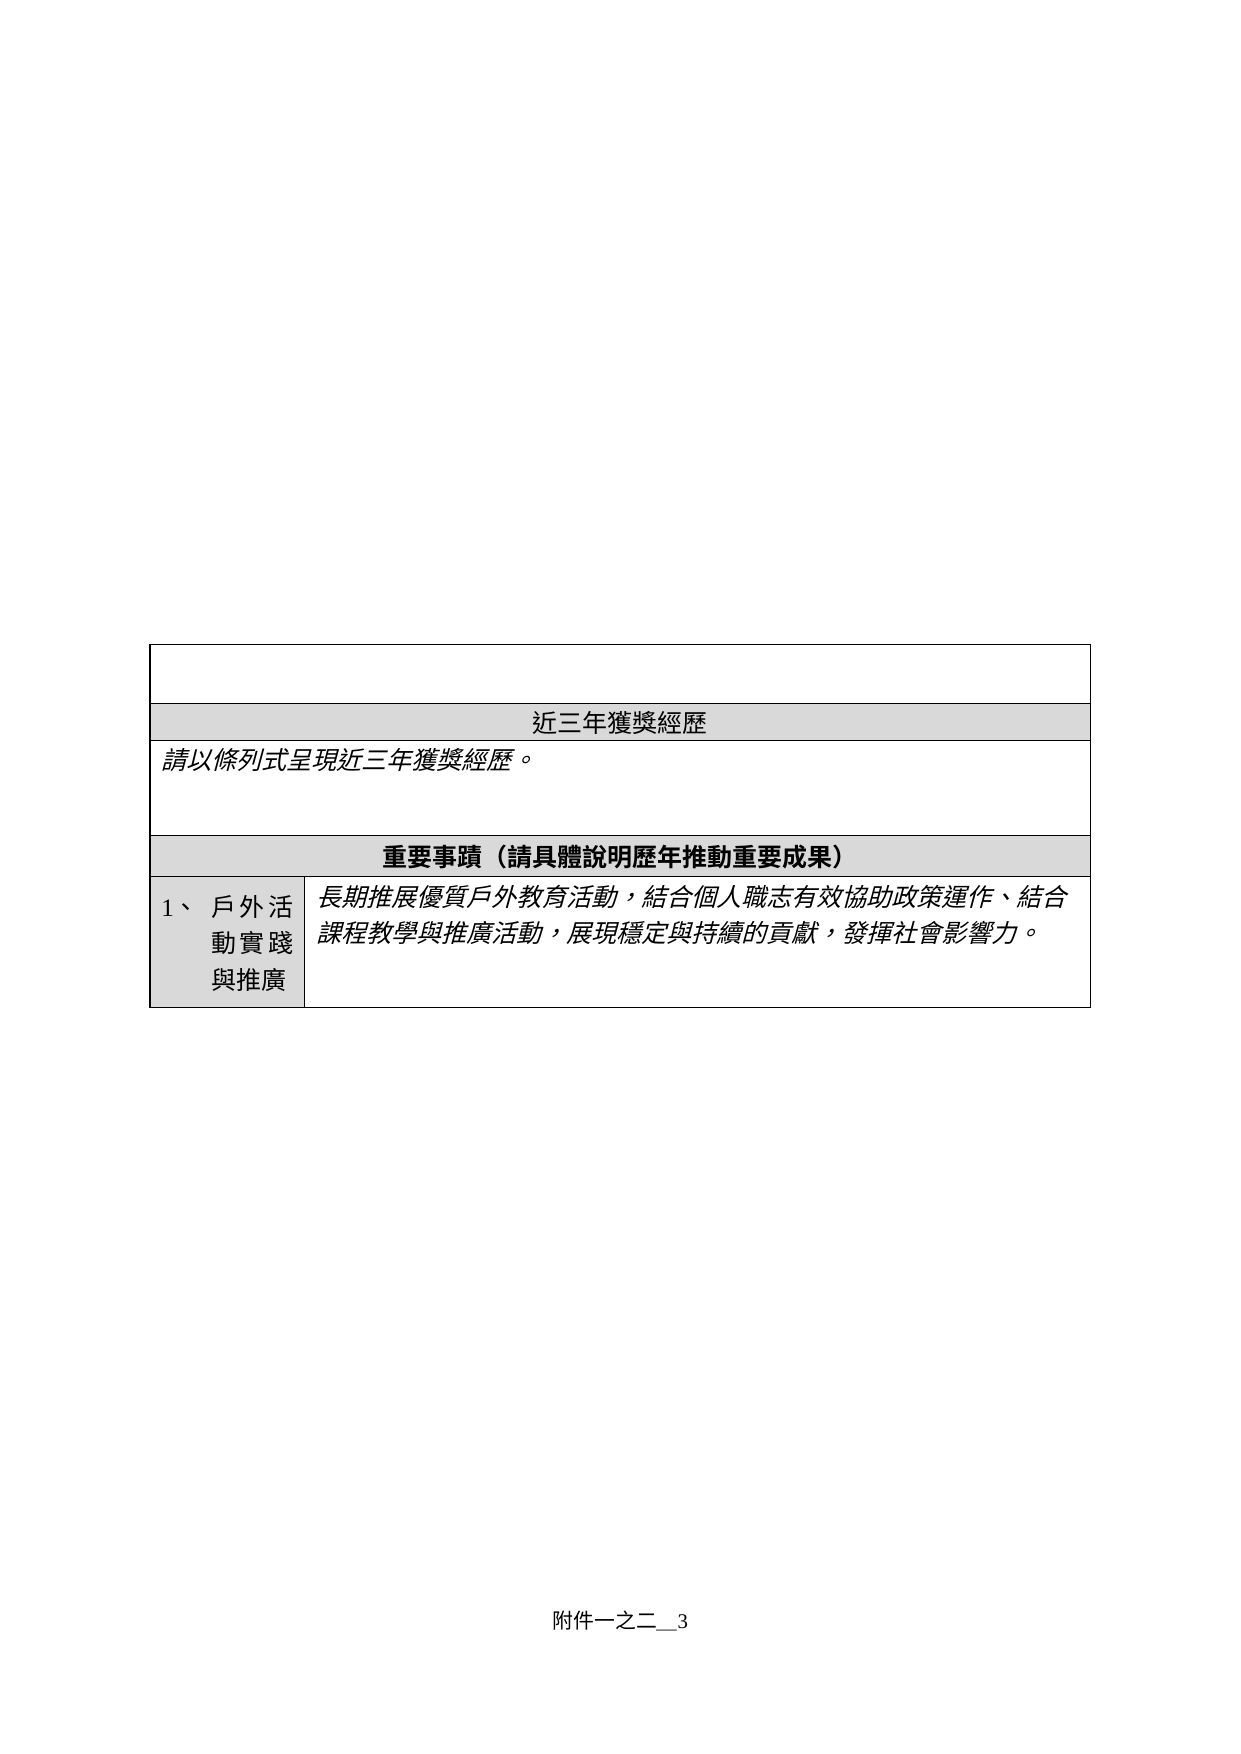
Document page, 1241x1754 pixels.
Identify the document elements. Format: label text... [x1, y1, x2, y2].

table_cell 重要事蹟（請具體說明歷年推動重要成果） [151, 836, 1090, 876]
table_cell 長期推展優質戶外教育活動，結合個人職志有效協助政策運作、結合課程教學與推廣活動，展現穩定與持續的貢獻，發揮社會影響力。 [305, 877, 1090, 1007]
table_cell 戶外活動實踐與推廣 [151, 877, 304, 1007]
table_cell [151, 645, 1090, 702]
table_cell 請以條列式呈現近三年獲獎經歷。 [151, 741, 1090, 834]
table_cell 近三年獲獎經歷 [151, 704, 1090, 740]
